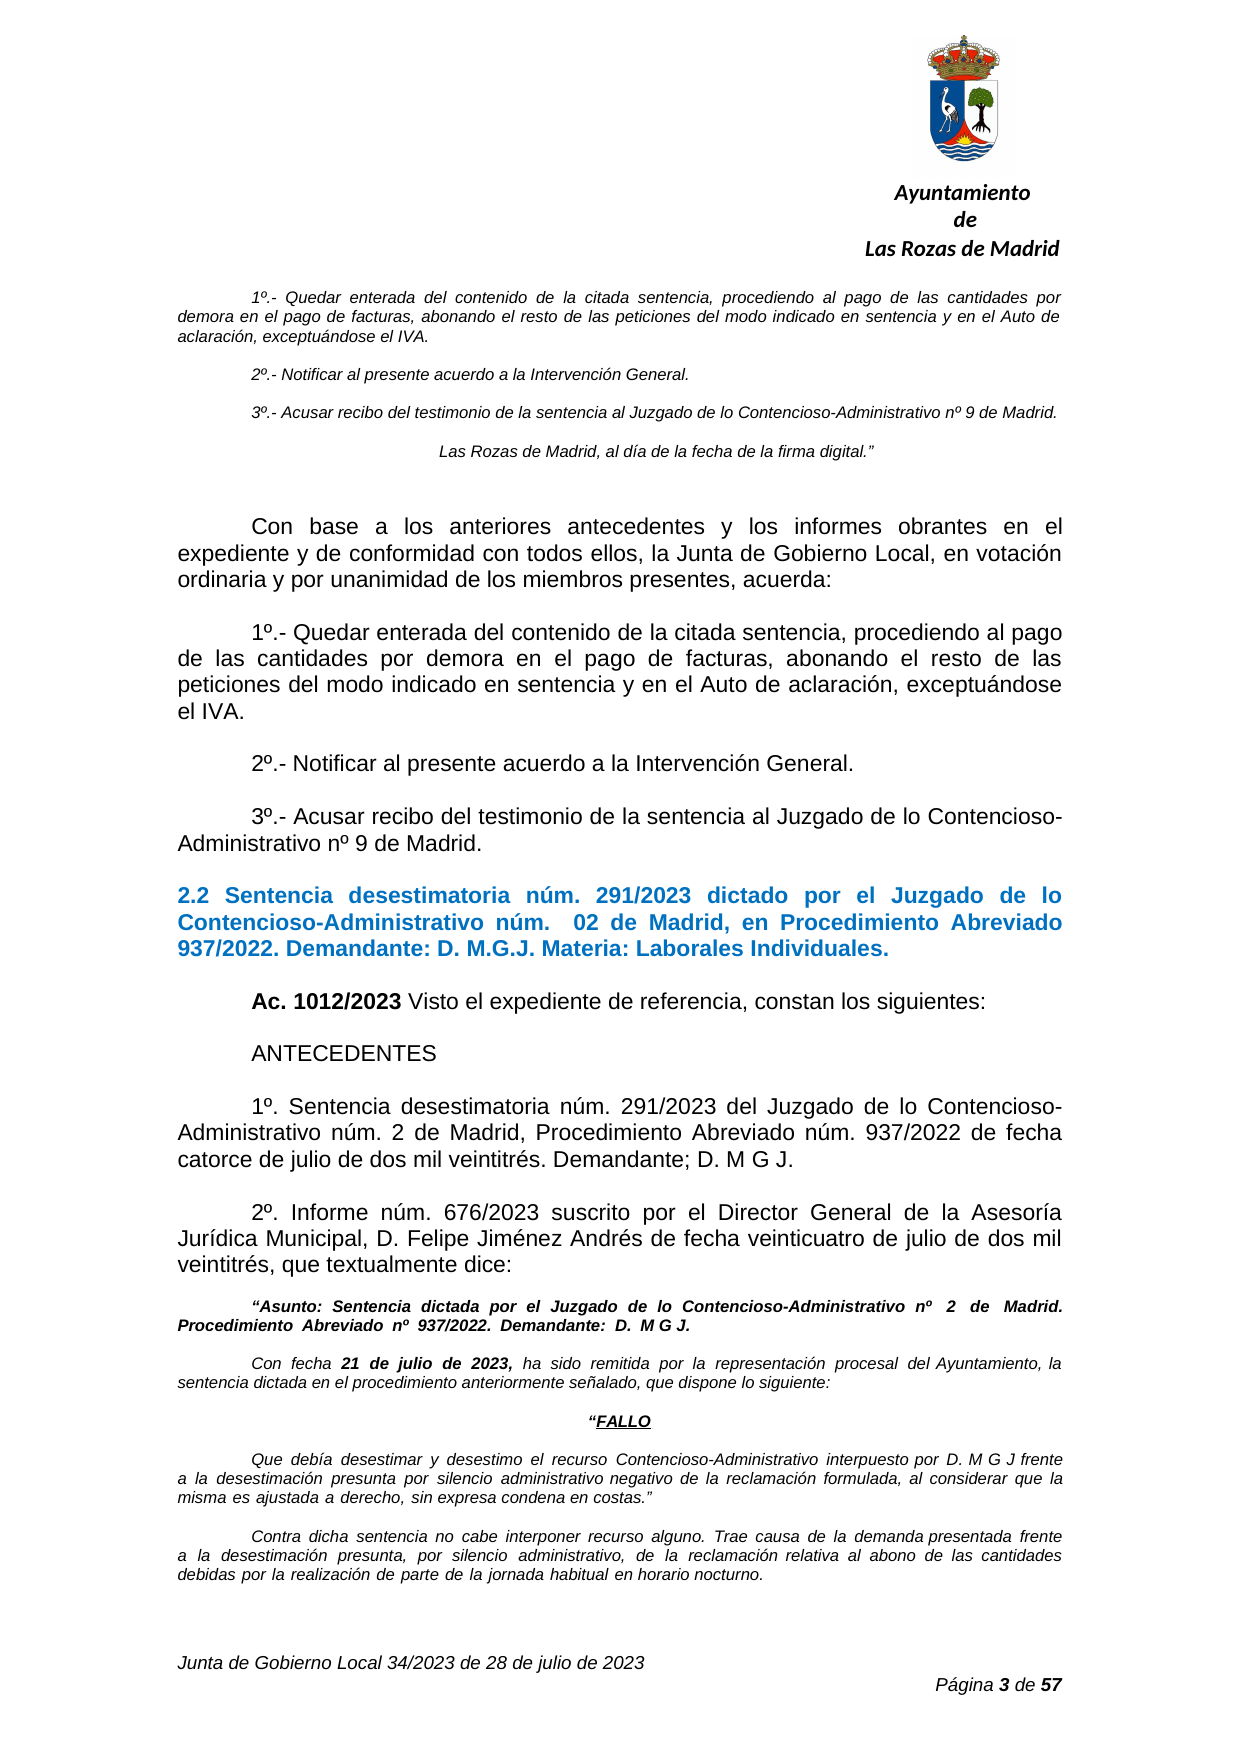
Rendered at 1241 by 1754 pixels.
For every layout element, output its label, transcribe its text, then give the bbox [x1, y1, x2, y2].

text Las Rozas de Madrid, al día de la fecha de la firma digital.” [177, 441, 1063, 461]
text 2º.- Notificar al presente acuerdo a la Intervención General. [177, 365, 1063, 384]
text Con base a los anteriores antecedentes y los informes obrantes en el expediente y de conformidad con todos ellos, la Junta de Gobierno Local, en votación ordinaria y por unanimidad de los miembros presentes, acuerda: [177, 513, 1063, 592]
text 2º. Informe núm. 676/2023 suscrito por el Director General de la Asesoría Jurídica Municipal, D. Felipe Jiménez Andrés de fecha veinticuatro de julio de dos mil veintitrés, que textualmente dice: [177, 1198, 1063, 1277]
text “FALLO [177, 1412, 1063, 1431]
text “Asunto: Sentencia dictada por el Juzgado de lo Contencioso-Administrativo nº 2 de Madrid. Procedimiento Abreviado nº 937/2022. Demandante: D. M G J. [177, 1297, 1063, 1335]
text Ac. 1012/2023 Visto el expediente de referencia, constan los siguientes: [177, 988, 1063, 1014]
text Que debía desestimar y desestimo el recurso Contencioso-Administrativo interpuesto por D. M G J frente a la desestimación presunta por silencio administrativo negativo de la reclamación formulada, al considerar que la misma es ajustada a derecho, sin expresa condena en costas.” [177, 1450, 1063, 1507]
text 2.2 Sentencia desestimatoria núm. 291/2023 dictado por el Juzgado de lo Contencioso-Administrativo núm. 02 de Madrid, en Procedimiento Abreviado 937/2022. Demandante: D. M.G.J. Materia: Laborales Individuales. [177, 882, 1063, 961]
text 1º. Sentencia desestimatoria núm. 291/2023 del Juzgado de lo Contencioso-Administrativo núm. 2 de Madrid, Procedimiento Abreviado núm. 937/2022 de fecha catorce de julio de dos mil veintitrés. Demandante; D. M G J. [177, 1093, 1063, 1172]
text 2º.- Notificar al presente acuerdo a la Intervención General. [177, 750, 1063, 777]
text 3º.- Acusar recibo del testimonio de la sentencia al Juzgado de lo Contencioso-Administrativo nº 9 de Madrid. [177, 803, 1063, 856]
text 1º.- Quedar enterada del contenido de la citada sentencia, procediendo al pago de las cantidades por demora en el pago de facturas, abonando el resto de las peticiones del modo indicado en sentencia y en el Auto de aclaración, exceptuándose el IVA. [177, 288, 1063, 346]
text Con fecha 21 de julio de 2023, ha sido remitida por la representación procesal del Ayuntamiento, la sentencia dictada en el procedimiento anteriormente señalado, que dispone lo siguiente: [177, 1354, 1063, 1392]
text ANTECEDENTES [177, 1040, 1063, 1067]
text 3º.- Acusar recibo del testimonio de la sentencia al Juzgado de lo Contencioso-Administrativo nº 9 de Madrid. [177, 403, 1063, 422]
text 1º.- Quedar enterada del contenido de la citada sentencia, procediendo al pago de las cantidades por demora en el pago de facturas, abonando el resto de las peticiones del modo indicado en sentencia y en el Auto de aclaración, exceptuándose el IVA. [177, 619, 1063, 724]
text Contra dicha sentencia no cabe interponer recurso alguno. Trae causa de la demanda presentada frente a la desestimación presunta, por silencio administrativo, de la reclamación relativa al abono de las cantidades debidas por la realización de parte de la jornada habitual en horario nocturno. [177, 1527, 1063, 1584]
